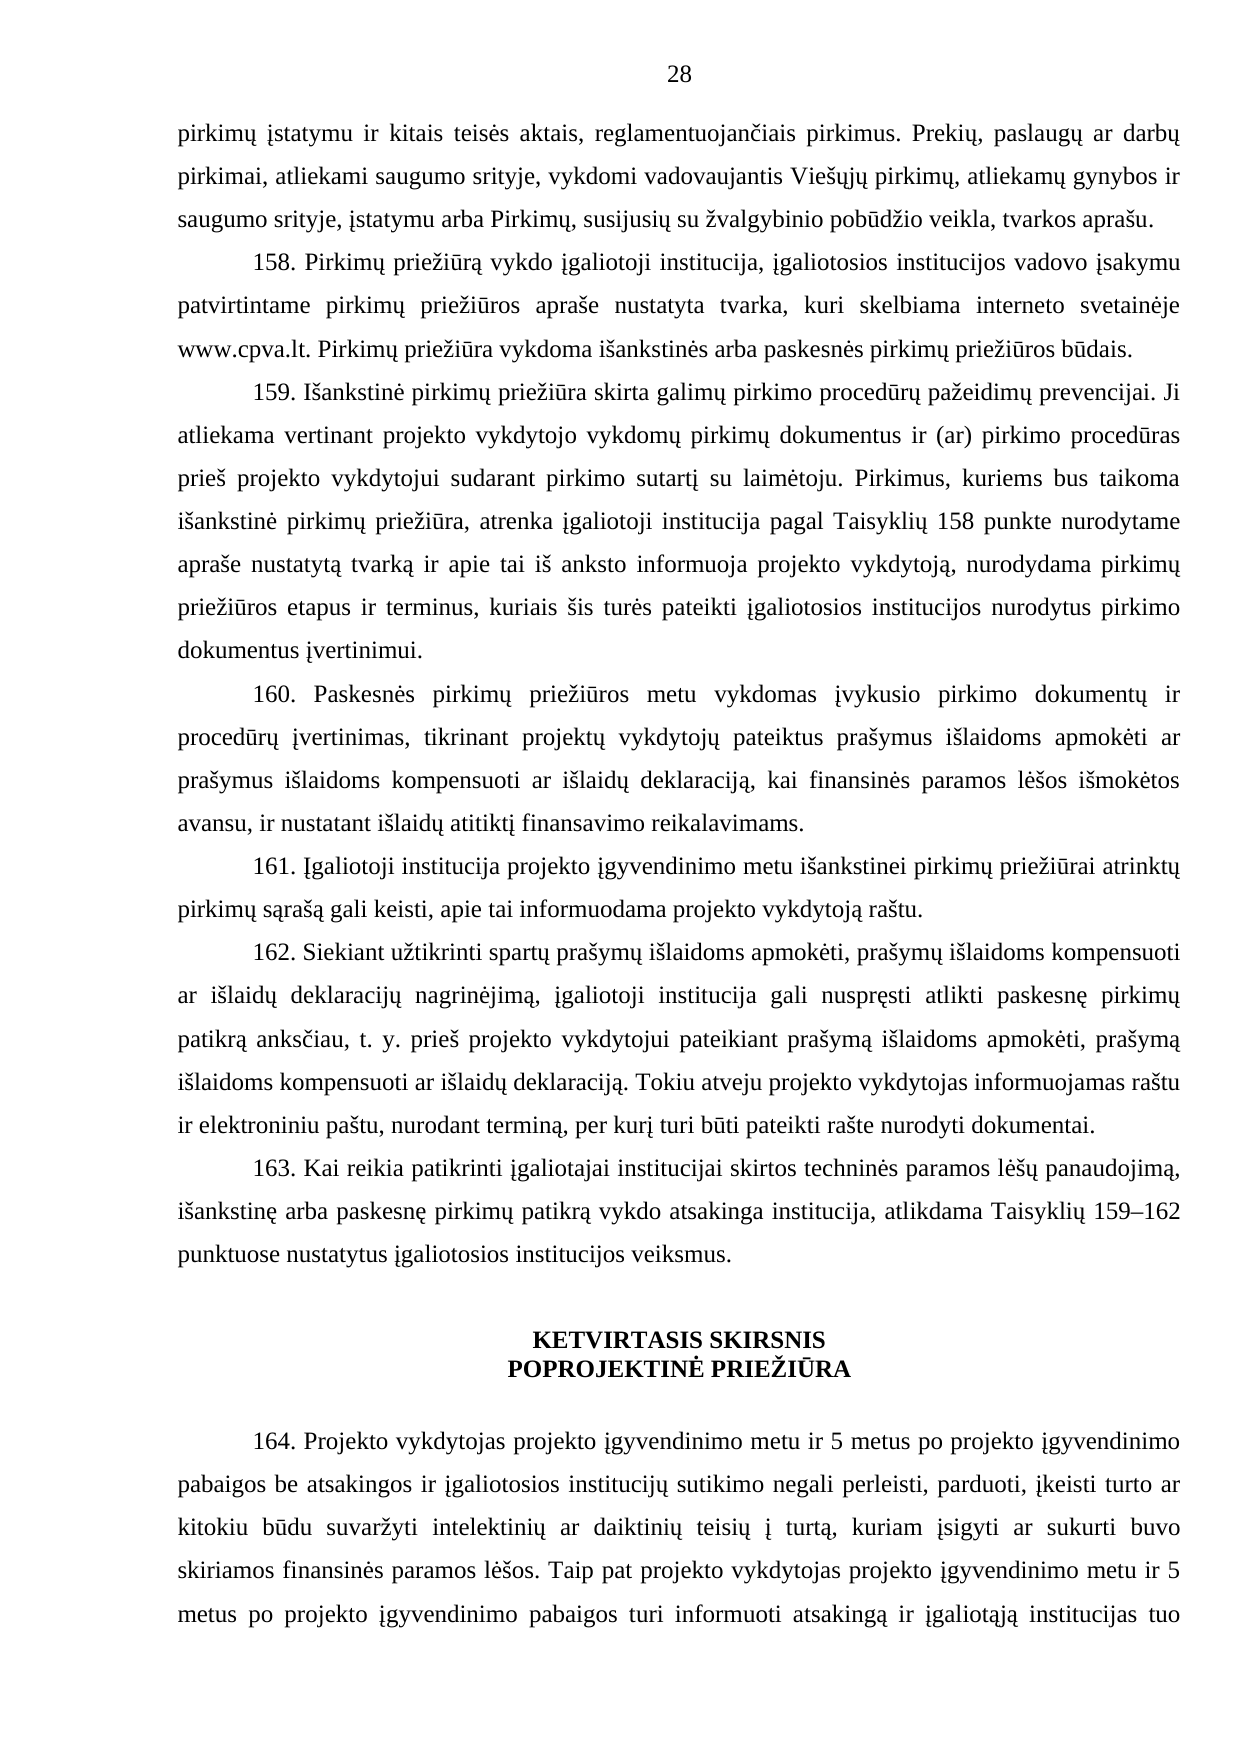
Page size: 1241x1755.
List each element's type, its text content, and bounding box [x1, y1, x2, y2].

text 160. Paskesnės pirkimų priežiūros metu vykdomas įvykusio pirkimo dokumentų ir procedūrų įvertinimas, tikrinant projektų vykdytojų pateiktus prašymus išlaidoms apmokėti ar prašymus išlaidoms kompensuoti ar išlaidų deklaraciją, kai finansinės paramos lėšos išmokėtos avansu, ir nustatant išlaidų atitiktį finansavimo reikalavimams. [177, 679, 1181, 837]
text 158. Pirkimų priežiūrą vykdo įgaliotoji institucija, įgaliotosios institucijos vadovo įsakymu patvirtintame pirkimų priežiūros apraše nustatyta tvarka, kuri skelbiama interneto svetainėje www.cpva.lt. Pirkimų priežiūra vykdoma išankstinės arba paskesnės pirkimų priežiūros būdais. [177, 247, 1181, 362]
text pirkimų įstatymu ir kitais teisės aktais, reglamentuojančiais pirkimus. Prekių, paslaugų ar darbų pirkimai, atliekami saugumo srityje, vykdomi vadovaujantis Viešųjų pirkimų, atliekamų gynybos ir saugumo srityje, įstatymu arba Pirkimų, susijusių su žvalgybinio pobūdžio veikla, tvarkos aprašu. [177, 118, 1181, 233]
text 163. Kai reikia patikrinti įgaliotajai institucijai skirtos techninės paramos lėšų panaudojimą, išankstinę arba paskesnę pirkimų patikrą vykdo atsakinga institucija, atlikdama Taisyklių 159–162 punktuose nustatytus įgaliotosios institucijos veiksmus. [177, 1153, 1181, 1268]
text POPROJEKTINĖ PRIEŽIŪRA [177, 1354, 1181, 1383]
text 162. Siekiant užtikrinti spartų prašymų išlaidoms apmokėti, prašymų išlaidoms kompensuoti ar išlaidų deklaracijų nagrinėjimą, įgaliotoji institucija gali nuspręsti atlikti paskesnę pirkimų patikrą anksčiau, t. y. prieš projekto vykdytojui pateikiant prašymą išlaidoms apmokėti, prašymą išlaidoms kompensuoti ar išlaidų deklaraciją. Tokiu atveju projekto vykdytojas informuojamas raštu ir elektroniniu paštu, nurodant terminą, per kurį turi būti pateikti rašte nurodyti dokumentai. [177, 937, 1181, 1139]
text KETVIRTASIS SKIRSNIS [177, 1326, 1181, 1354]
text 164. Projekto vykdytojas projekto įgyvendinimo metu ir 5 metus po projekto įgyvendinimo pabaigos be atsakingos ir įgaliotosios institucijų sutikimo negali perleisti, parduoti, įkeisti turto ar kitokiu būdu suvaržyti intelektinių ar daiktinių teisių į turtą, kuriam įsigyti ar sukurti buvo skiriamos finansinės paramos lėšos. Taip pat projekto vykdytojas projekto įgyvendinimo metu ir 5 metus po projekto įgyvendinimo pabaigos turi informuoti atsakingą ir įgaliotąją institucijas tuo [177, 1426, 1181, 1627]
text 159. Išankstinė pirkimų priežiūra skirta galimų pirkimo procedūrų pažeidimų prevencijai. Ji atliekama vertinant projekto vykdytojo vykdomų pirkimų dokumentus ir (ar) pirkimo procedūras prieš projekto vykdytojui sudarant pirkimo sutartį su laimėtoju. Pirkimus, kuriems bus taikoma išankstinė pirkimų priežiūra, atrenka įgaliotoji institucija pagal Taisyklių 158 punkte nurodytame apraše nustatytą tvarką ir apie tai iš anksto informuoja projekto vykdytoją, nurodydama pirkimų priežiūros etapus ir terminus, kuriais šis turės pateikti įgaliotosios institucijos nurodytus pirkimo dokumentus įvertinimui. [177, 377, 1181, 664]
text 161. Įgaliotoji institucija projekto įgyvendinimo metu išankstinei pirkimų priežiūrai atrinktų pirkimų sąrašą gali keisti, apie tai informuodama projekto vykdytoją raštu. [177, 851, 1181, 923]
